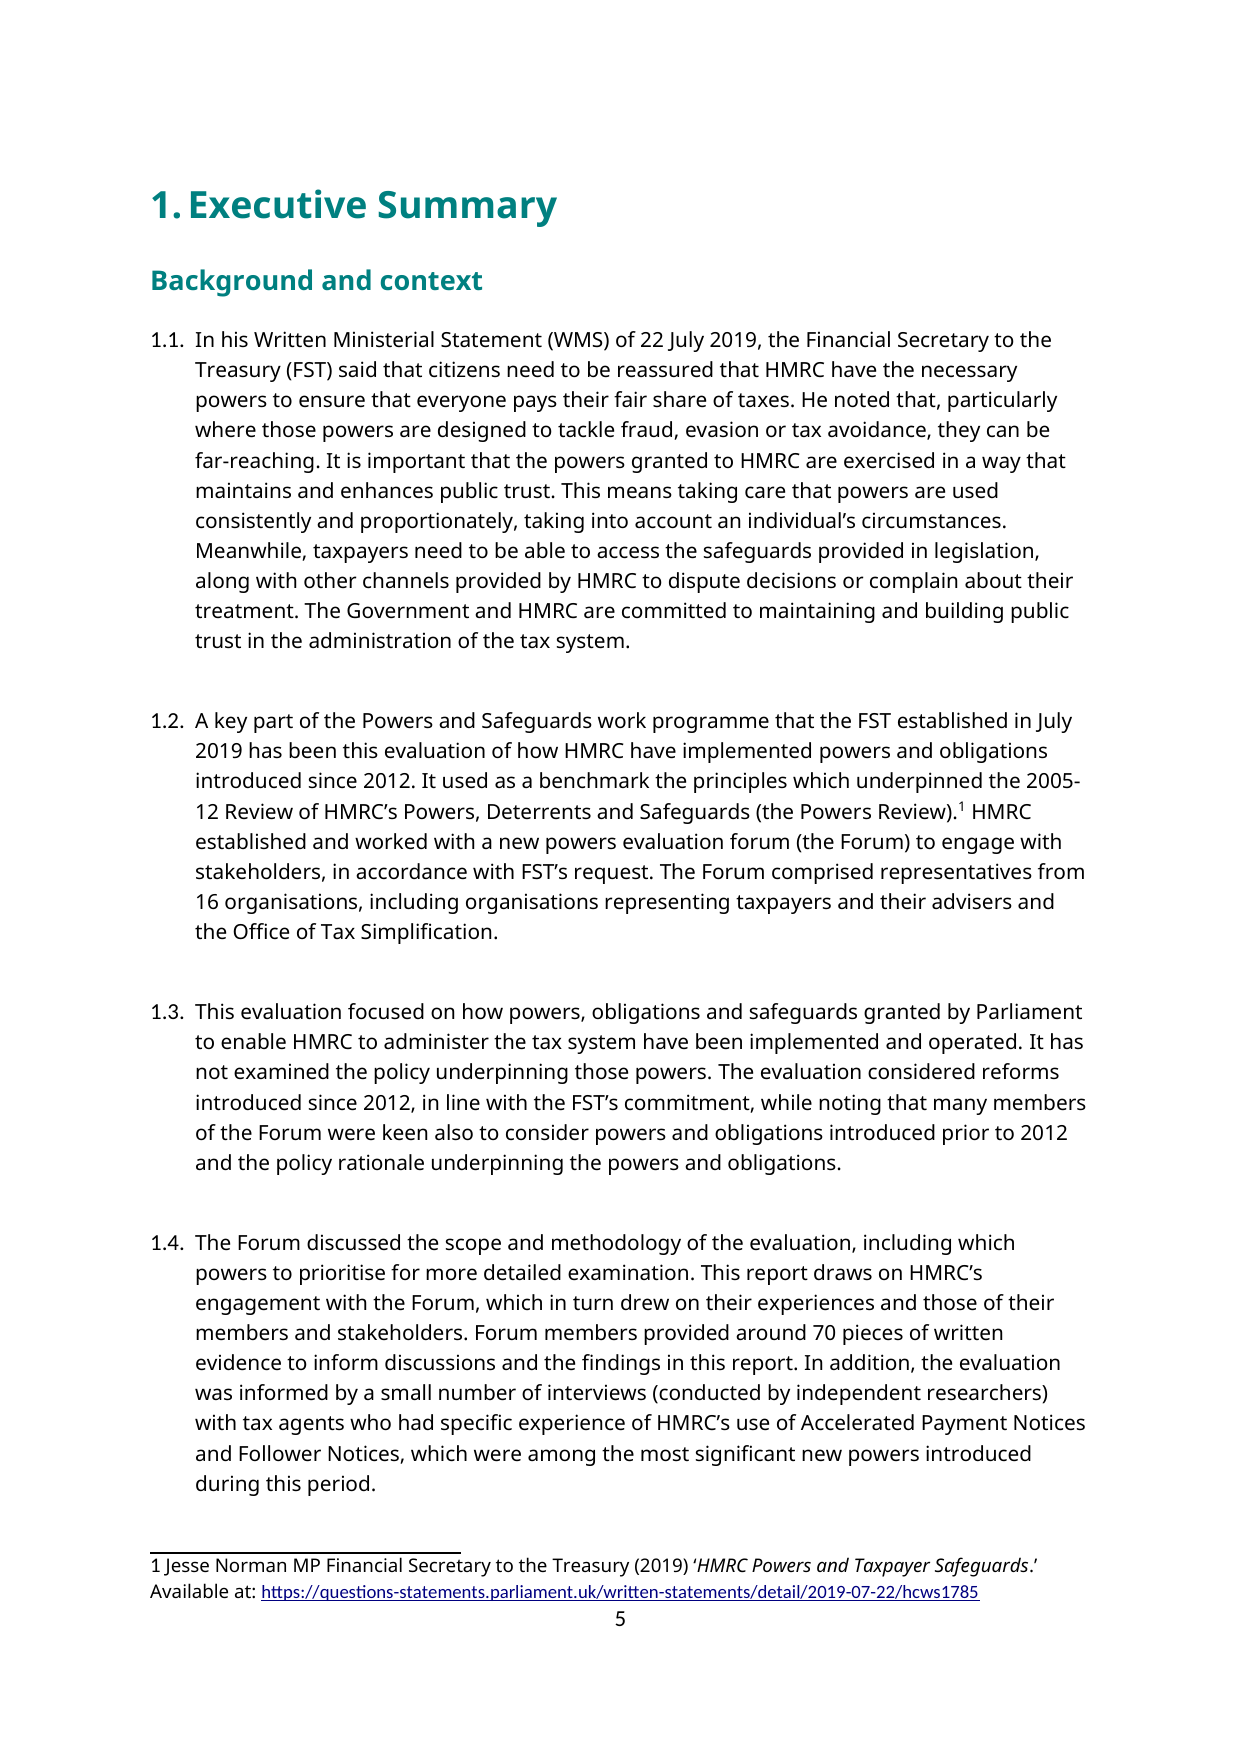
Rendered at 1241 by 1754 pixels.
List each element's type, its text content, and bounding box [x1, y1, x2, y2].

subtitle Background and context [150, 261, 1090, 298]
list In his Written Ministerial Statement (WMS) of 22 July 2019, the Financial Secretary to the Treasury (FST) said that citizens need to be reassured that HMRC have the necessary powers to ensure that everyone pays their fair share of taxes. He noted that, particularly where those powers are designed to tackle fraud, evasion or tax avoidance, they can be far-reaching. It is important that the powers granted to HMRC are exercised in a way that maintains and enhances public trust. This means taking care that powers are used consistently and proportionately, taking into account an individual’s circumstances. Meanwhile, taxpayers need to be able to access the safeguards provided in legislation, along with other channels provided by HMRC to dispute decisions or complain about their treatment. The Government and HMRC are committed to maintaining and building public trust in the administration of the tax system. [150, 325, 1090, 655]
list A key part of the Powers and Safeguards work programme that the FST established in July 2019 has been this evaluation of how HMRC have implemented powers and obligations introduced since 2012. It used as a benchmark the principles which underpinned the 2005-12 Review of HMRC’s Powers, Deterrents and Safeguards (the Powers Review). HMRC established and worked with a new powers evaluation forum (the Forum) to engage with stakeholders, in accordance with FST’s request. The Forum comprised representatives from 16 organisations, including organisations representing taxpayers and their advisers and the Office of Tax Simplification. [150, 706, 1090, 946]
subtitle Executive Summary [150, 178, 1090, 229]
list Jesse Norman MP Financial Secretary to the Treasury (2019) ‘HMRC Powers and Taxpayer Safeguards.’ Available at: https://questions-statements.parliament.uk/written-statements/detail/2019-07-22/hcws1785 [150, 1553, 1090, 1604]
list The Forum discussed the scope and methodology of the evaluation, including which powers to prioritise for more detailed examination. This report draws on HMRC’s engagement with the Forum, which in turn drew on their experiences and those of their members and stakeholders. Forum members provided around 70 pieces of written evidence to inform discussions and the findings in this report. In addition, the evaluation was informed by a small number of interviews (conducted by independent researchers) with tax agents who had specific experience of HMRC’s use of Accelerated Payment Notices and Follower Notices, which were among the most significant new powers introduced during this period. [150, 1228, 1090, 1497]
list This evaluation focused on how powers, obligations and safeguards granted by Parliament to enable HMRC to administer the tax system have been implemented and operated. It has not examined the policy underpinning those powers. The evaluation considered reforms introduced since 2012, in line with the FST’s commitment, while noting that many members of the Forum were keen also to consider powers and obligations introduced prior to 2012 and the policy rationale underpinning the powers and obligations. [150, 997, 1090, 1176]
